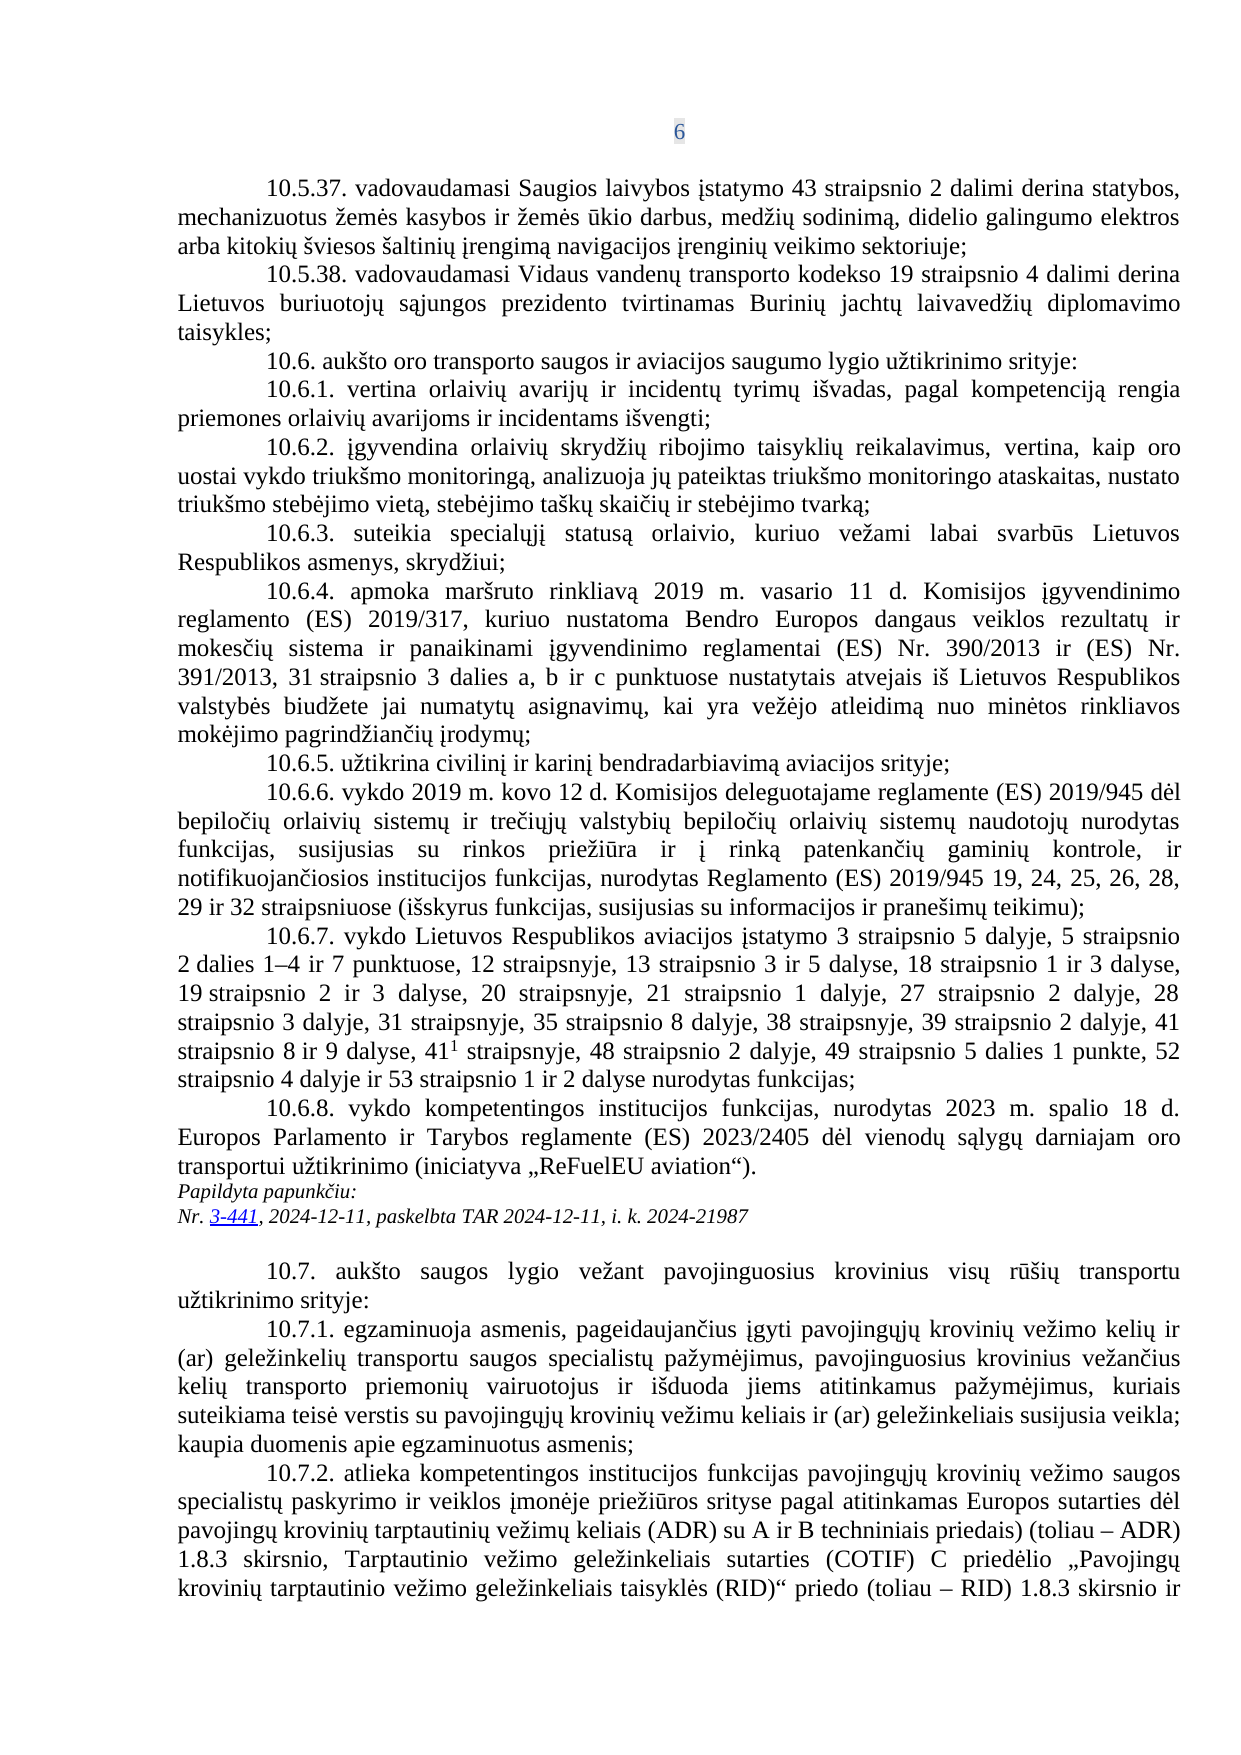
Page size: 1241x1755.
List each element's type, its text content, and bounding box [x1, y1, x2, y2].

text 10.6.4. apmoka maršruto rinkliavą 2019 m. vasario 11 d. Komisijos įgyvendinimo reglamento (ES) 2019/317, kuriuo nustatoma Bendro Europos dangaus veiklos rezultatų ir mokesčių sistema ir panaikinami įgyvendinimo reglamentai (ES) Nr. 390/2013 ir (ES) Nr. 391/2013, 31 straipsnio 3 dalies a, b ir c punktuose nustatytais atvejais iš Lietuvos Respublikos valstybės biudžete jai numatytų asignavimų, kai yra vežėjo atleidimą nuo minėtos rinkliavos mokėjimo pagrindžiančių įrodymų; [177, 576, 1181, 748]
text 10.6. aukšto oro transporto saugos ir aviacijos saugumo lygio užtikrinimo srityje: [177, 346, 1181, 374]
text 10.7.1. egzaminuoja asmenis, pageidaujančius įgyti pavojingųjų krovinių vežimo kelių ir (ar) geležinkelių transportu saugos specialistų pažymėjimus, pavojinguosius krovinius vežančius kelių transporto priemonių vairuotojus ir išduoda jiems atitinkamus pažymėjimus, kuriais suteikiama teisė verstis su pavojingųjų krovinių vežimu keliais ir (ar) geležinkeliais susijusia veikla; kaupia duomenis apie egzaminuotus asmenis; [177, 1314, 1181, 1458]
text 10.5.38. vadovaudamasi Vidaus vandenų transporto kodekso 19 straipsnio 4 dalimi derina Lietuvos buriuotojų sąjungos prezidento tvirtinamas Burinių jachtų laivavedžių diplomavimo taisykles; [177, 259, 1181, 346]
text Nr. 3-441, 2024-12-11, paskelbta TAR 2024-12-11, i. k. 2024-21987 [177, 1203, 1181, 1228]
text 10.6.6. vykdo 2019 m. kovo 12 d. Komisijos deleguotajame reglamente (ES) 2019/945 dėl bepiločių orlaivių sistemų ir trečiųjų valstybių bepiločių orlaivių sistemų naudotojų nurodytas funkcijas, susijusias su rinkos priežiūra ir į rinką patenkančių gaminių kontrole, ir notifikuojančiosios institucijos funkcijas, nurodytas Reglamento (ES) 2019/945 19, 24, 25, 26, 28, 29 ir 32 straipsniuose (išskyrus funkcijas, susijusias su informacijos ir pranešimų teikimu); [177, 777, 1181, 921]
text 10.7. aukšto saugos lygio vežant pavojinguosius krovinius visų rūšių transportu užtikrinimo srityje: [177, 1256, 1181, 1314]
text 10.6.3. suteikia specialųjį statusą orlaivio, kuriuo vežami labai svarbūs Lietuvos Respublikos asmenys, skrydžiui; [177, 518, 1181, 576]
text 10.6.2. įgyvendina orlaivių skrydžių ribojimo taisyklių reikalavimus, vertina, kaip oro uostai vykdo triukšmo monitoringą, analizuoja jų pateiktas triukšmo monitoringo ataskaitas, nustato triukšmo stebėjimo vietą, stebėjimo taškų skaičių ir stebėjimo tvarką; [177, 432, 1181, 518]
text 10.6.1. vertina orlaivių avarijų ir incidentų tyrimų išvadas, pagal kompetenciją rengia priemones orlaivių avarijoms ir incidentams išvengti; [177, 374, 1181, 432]
text 10.7.2. atlieka kompetentingos institucijos funkcijas pavojingųjų krovinių vežimo saugos specialistų paskyrimo ir veiklos įmonėje priežiūros srityse pagal atitinkamas Europos sutarties dėl pavojingų krovinių tarptautinių vežimų keliais (ADR) su A ir B techniniais priedais) (toliau – ADR) 1.8.3 skirsnio, Tarptautinio vežimo geležinkeliais sutarties (COTIF) C priedėlio „Pavojingų krovinių tarptautinio vežimo geležinkeliais taisyklės (RID)“ priedo (toliau – RID) 1.8.3 skirsnio ir [177, 1458, 1181, 1601]
text 10.6.7. vykdo Lietuvos Respublikos aviacijos įstatymo 3 straipsnio 5 dalyje, 5 straipsnio 2 dalies 1–4 ir 7 punktuose, 12 straipsnyje, 13 straipsnio 3 ir 5 dalyse, 18 straipsnio 1 ir 3 dalyse, 19 straipsnio 2 ir 3 dalyse, 20 straipsnyje, 21 straipsnio 1 dalyje, 27 straipsnio 2 dalyje, 28 straipsnio 3 dalyje, 31 straipsnyje, 35 straipsnio 8 dalyje, 38 straipsnyje, 39 straipsnio 2 dalyje, 41 straipsnio 8 ir 9 dalyse, 411 straipsnyje, 48 straipsnio 2 dalyje, 49 straipsnio 5 dalies 1 punkte, 52 straipsnio 4 dalyje ir 53 straipsnio 1 ir 2 dalyse nurodytas funkcijas; [177, 921, 1181, 1093]
text 10.5.37. vadovaudamasi Saugios laivybos įstatymo 43 straipsnio 2 dalimi derina statybos, mechanizuotus žemės kasybos ir žemės ūkio darbus, medžių sodinimą, didelio galingumo elektros arba kitokių šviesos šaltinių įrengimą navigacijos įrenginių veikimo sektoriuje; [177, 173, 1181, 259]
text Papildyta papunkčiu: [177, 1179, 1181, 1203]
text 10.6.5. užtikrina civilinį ir karinį bendradarbiavimą aviacijos srityje; [177, 748, 1181, 777]
text 10.6.8. vykdo kompetentingos institucijos funkcijas, nurodytas 2023 m. spalio 18 d. Europos Parlamento ir Tarybos reglamente (ES) 2023/2405 dėl vienodų sąlygų darniajam oro transportui užtikrinimo (iniciatyva „ReFuelEU aviation“). [177, 1093, 1181, 1179]
